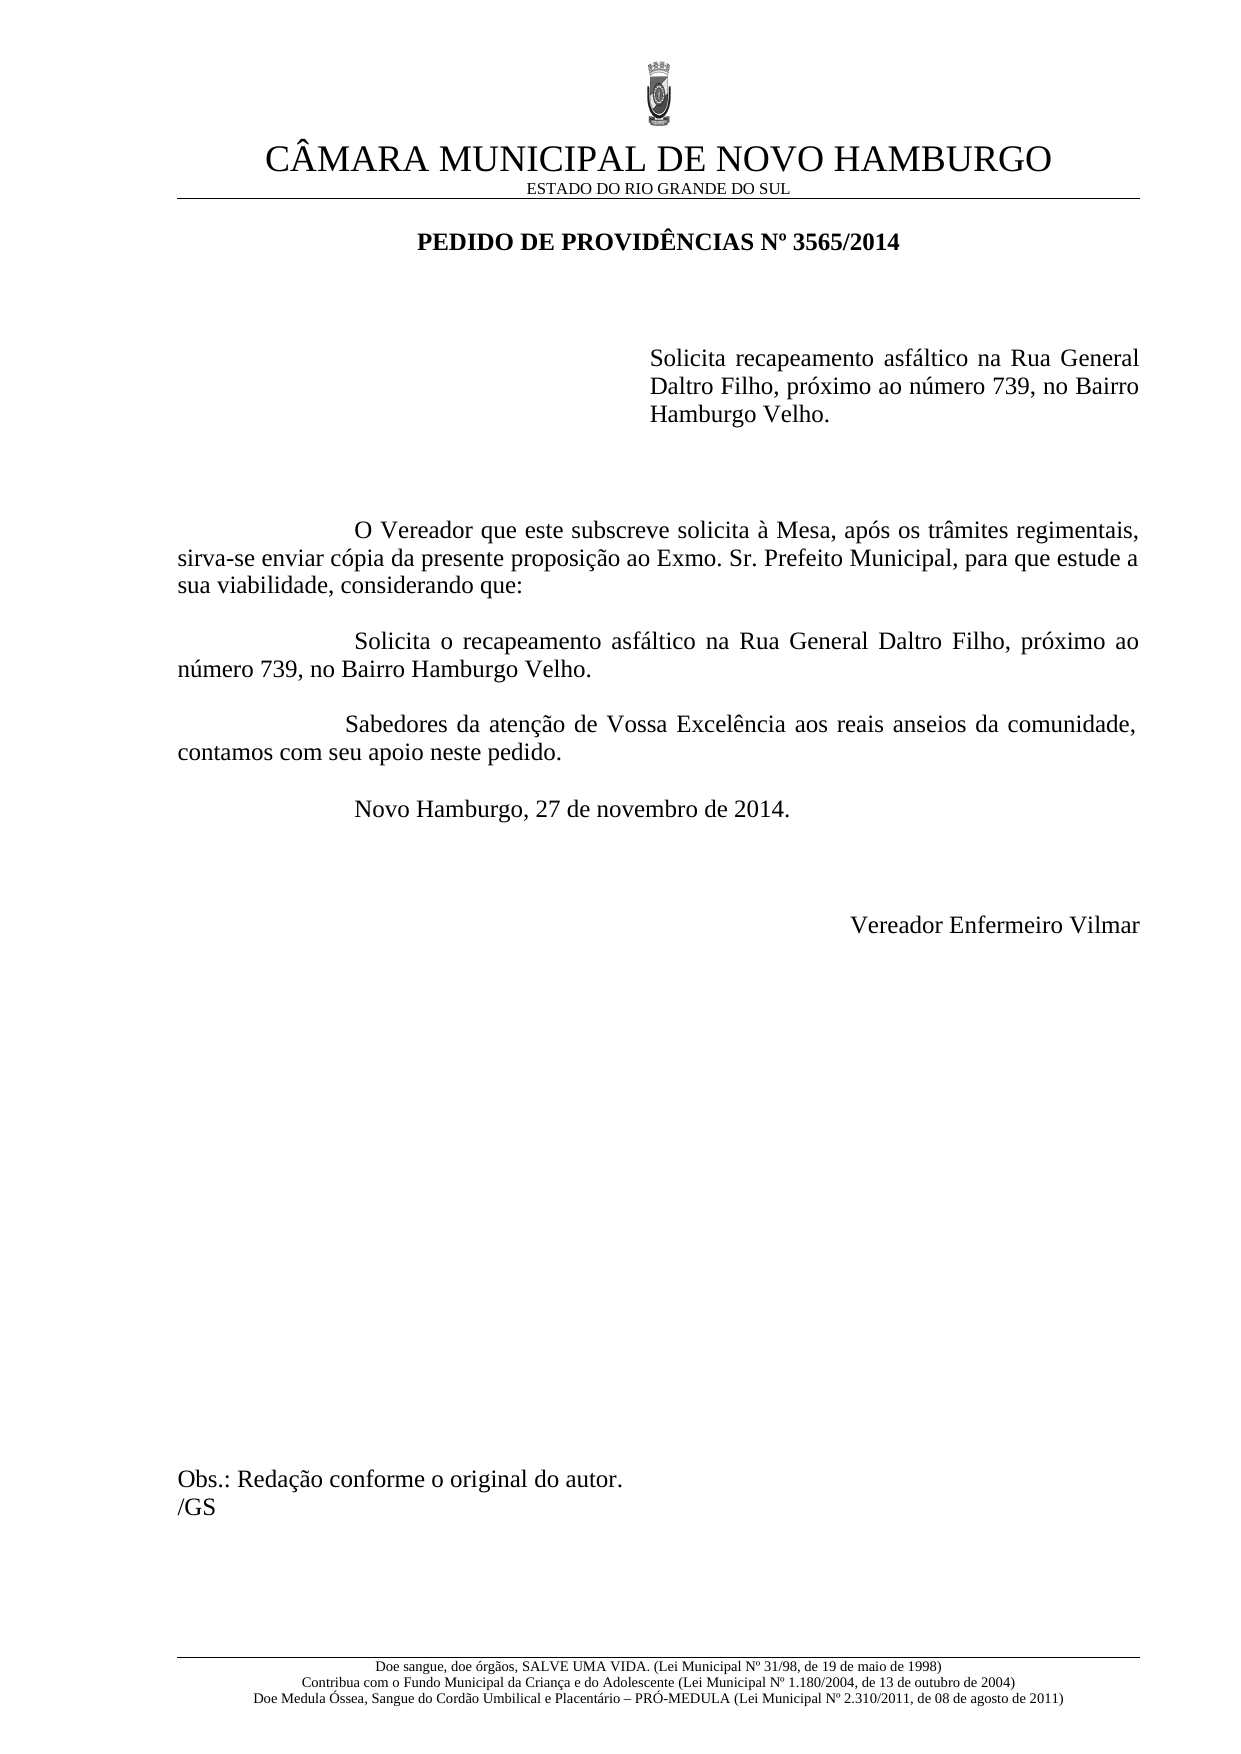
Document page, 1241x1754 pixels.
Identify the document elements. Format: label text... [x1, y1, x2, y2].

text O Vereador que este subscreve solicita à Mesa, após os trâmites regimentais, sirva-se enviar cópia da presente proposição ao Exmo. Sr. Prefeito Municipal, para que estude a sua viabilidade, considerando que: [177, 516, 1140, 599]
text Solicita o recapeamento asfáltico na Rua General Daltro Filho, próximo ao número 739, no Bairro Hamburgo Velho. [177, 627, 1140, 682]
text Novo Hamburgo, 27 de novembro de 2014. [177, 795, 1140, 823]
text Solicita recapeamento asfáltico na Rua General Daltro Filho, próximo ao número 739, no Bairro Hamburgo Velho. [649, 344, 1140, 428]
title PEDIDO DE PROVIDÊNCIAS Nº 3565/2014 [177, 228, 1140, 256]
text Sabedores da atenção de Vossa Excelência aos reais anseios da comunidade, contamos com seu apoio neste pedido. [177, 710, 1140, 766]
text Vereador Enfermeiro Vilmar [649, 911, 1140, 939]
text /GS [177, 1493, 1140, 1521]
text Obs.: Redação conforme o original do autor. [177, 1466, 1140, 1493]
